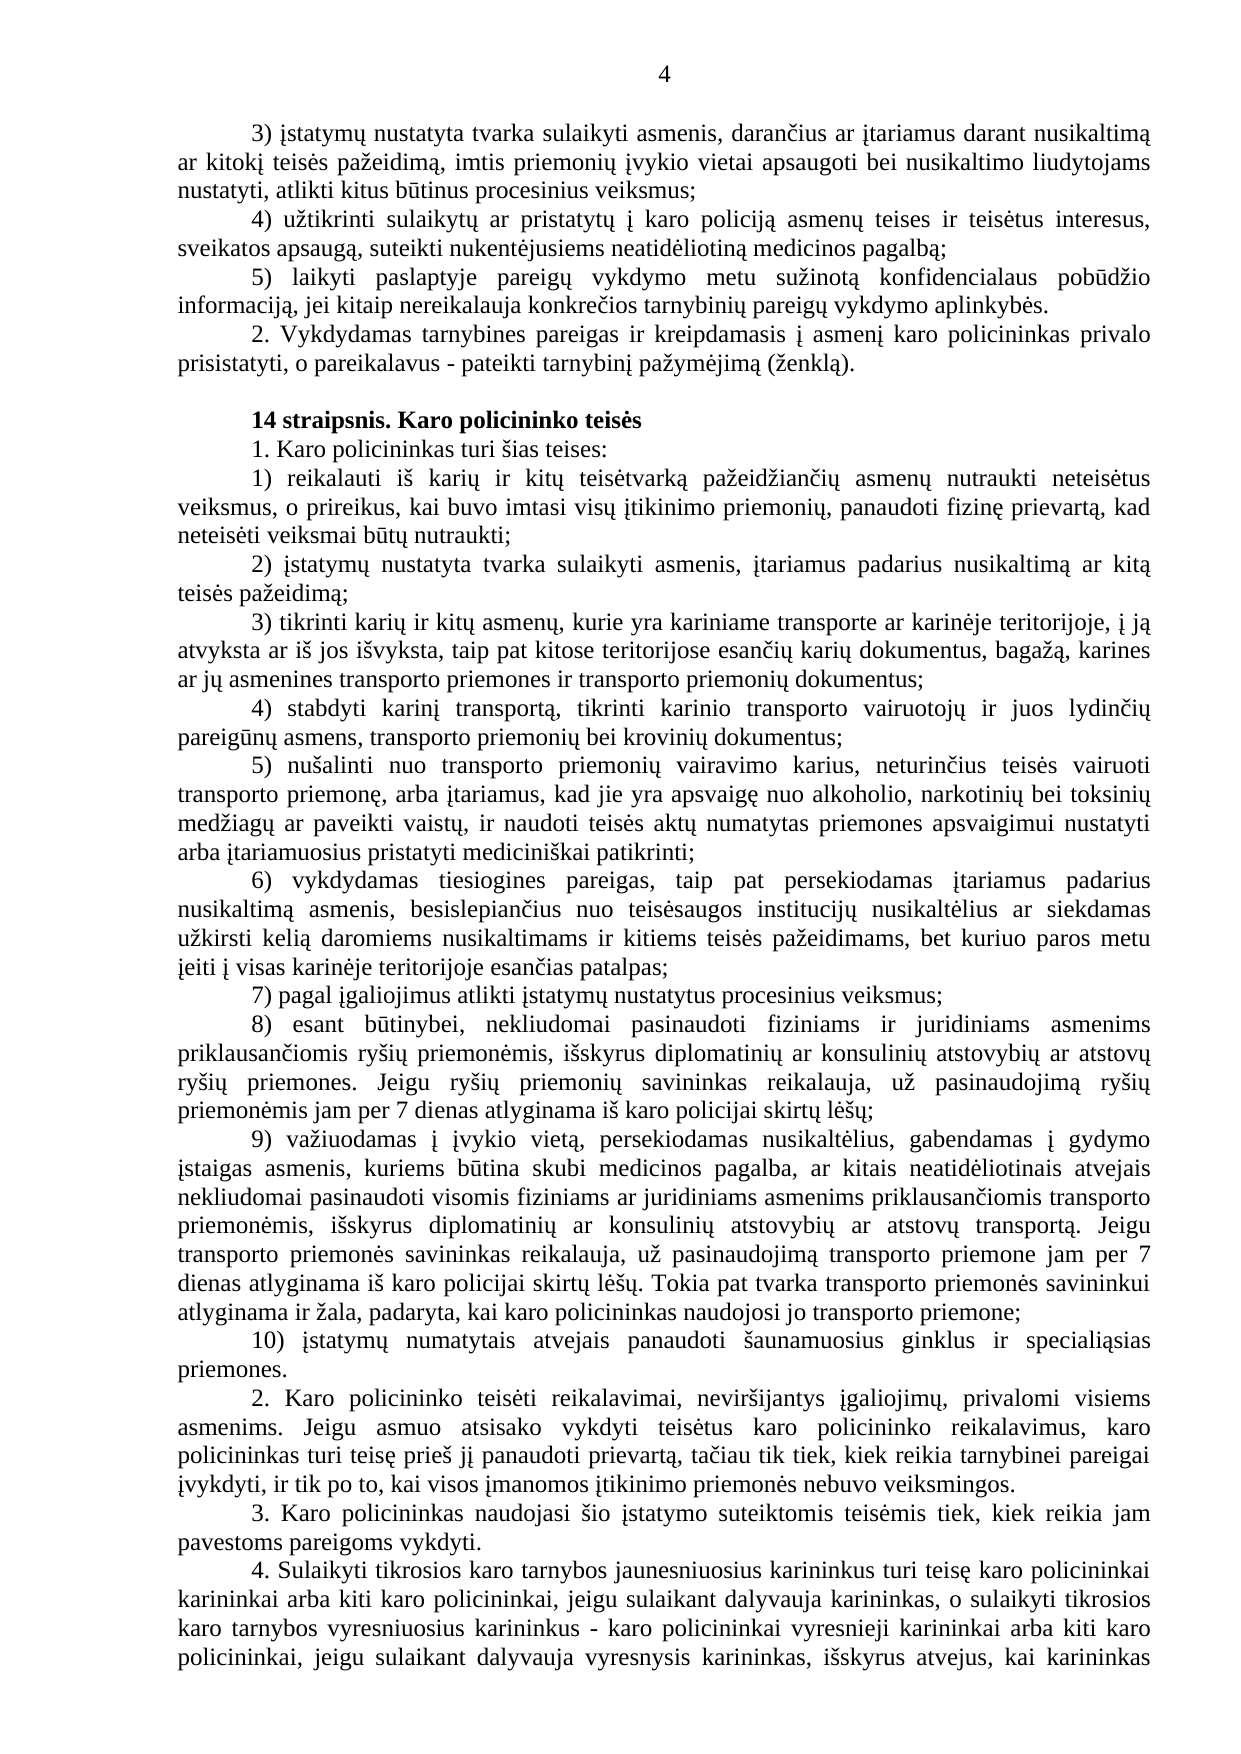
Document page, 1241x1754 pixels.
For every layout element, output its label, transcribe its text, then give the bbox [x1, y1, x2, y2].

text 4) stabdyti karinį transportą, tikrinti karinio transporto vairuotojų ir juos lydinčių pareigūnų asmens, transporto priemonių bei krovinių dokumentus; [177, 693, 1152, 751]
text 7) pagal įgaliojimus atlikti įstatymų nustatytus procesinius veiksmus; [177, 981, 1152, 1009]
text 3) tikrinti karių ir kitų asmenų, kurie yra kariniame transporte ar karinėje teritorijoje, į ją atvyksta ar iš jos išvyksta, taip pat kitose teritorijose esančių karių dokumentus, bagažą, karines ar jų asmenines transporto priemones ir transporto priemonių dokumentus; [177, 607, 1152, 693]
text 3. Karo policininkas naudojasi šio įstatymo suteiktomis teisėmis tiek, kiek reikia jam pavestoms pareigoms vykdyti. [177, 1498, 1152, 1556]
text 1) reikalauti iš karių ir kitų teisėtvarką pažeidžiančių asmenų nutraukti neteisėtus veiksmus, o prireikus, kai buvo imtasi visų įtikinimo priemonių, panaudoti fizinę prievartą, kad neteisėti veiksmai būtų nutraukti; [177, 463, 1152, 549]
text 2) įstatymų nustatyta tvarka sulaikyti asmenis, įtariamus padarius nusikaltimą ar kitą teisės pažeidimą; [177, 549, 1152, 607]
text 9) važiuodamas į įvykio vietą, persekiodamas nusikaltėlius, gabendamas į gydymo įstaigas asmenis, kuriems būtina skubi medicinos pagalba, ar kitais neatidėliotinais atvejais nekliudomai pasinaudoti visomis fiziniams ar juridiniams asmenims priklausančiomis transporto priemonėmis, išskyrus diplomatinių ar konsulinių atstovybių ar atstovų transportą. Jeigu transporto priemonės savininkas reikalauja, už pasinaudojimą transporto priemone jam per 7 dienas atlyginama iš karo policijai skirtų lėšų. Tokia pat tvarka transporto priemonės savininkui atlyginama ir žala, padaryta, kai karo policininkas naudojosi jo transporto priemone; [177, 1124, 1152, 1326]
text 4) užtikrinti sulaikytų ar pristatytų į karo policiją asmenų teises ir teisėtus interesus, sveikatos apsaugą, suteikti nukentėjusiems neatidėliotiną medicinos pagalbą; [177, 204, 1152, 262]
text 10) įstatymų numatytais atvejais panaudoti šaunamuosius ginklus ir specialiąsias priemones. [177, 1326, 1152, 1383]
text 5) laikyti paslaptyje pareigų vykdymo metu sužinotą konfidencialaus pobūdžio informaciją, jei kitaip nereikalauja konkrečios tarnybinių pareigų vykdymo aplinkybės. [177, 262, 1152, 319]
text 6) vykdydamas tiesiogines pareigas, taip pat persekiodamas įtariamus padarius nusikaltimą asmenis, besislepiančius nuo teisėsaugos institucijų nusikaltėlius ar siekdamas užkirsti kelią daromiems nusikaltimams ir kitiems teisės pažeidimams, bet kuriuo paros metu įeiti į visas karinėje teritorijoje esančias patalpas; [177, 866, 1152, 981]
text 14 straipsnis. Karo policininko teisės [177, 406, 1152, 434]
text 1. Karo policininkas turi šias teises: [177, 434, 1152, 463]
text 2. Vykdydamas tarnybines pareigas ir kreipdamasis į asmenį karo policininkas privalo prisistatyti, o pareikalavus - pateikti tarnybinį pažymėjimą (ženklą). [177, 319, 1152, 377]
text 8) esant būtinybei, nekliudomai pasinaudoti fiziniams ir juridiniams asmenims priklausančiomis ryšių priemonėmis, išskyrus diplomatinių ar konsulinių atstovybių ar atstovų ryšių priemones. Jeigu ryšių priemonių savininkas reikalauja, už pasinaudojimą ryšių priemonėmis jam per 7 dienas atlyginama iš karo policijai skirtų lėšų; [177, 1009, 1152, 1124]
text 4. Sulaikyti tikrosios karo tarnybos jaunesniuosius karininkus turi teisę karo policininkai karininkai arba kiti karo policininkai, jeigu sulaikant dalyvauja karininkas, o sulaikyti tikrosios karo tarnybos vyresniuosius karininkus - karo policininkai vyresnieji karininkai arba kiti karo policininkai, jeigu sulaikant dalyvauja vyresnysis karininkas, išskyrus atvejus, kai karininkas [177, 1556, 1152, 1671]
text 5) nušalinti nuo transporto priemonių vairavimo karius, neturinčius teisės vairuoti transporto priemonę, arba įtariamus, kad jie yra apsvaigę nuo alkoholio, narkotinių bei toksinių medžiagų ar paveikti vaistų, ir naudoti teisės aktų numatytas priemones apsvaigimui nustatyti arba įtariamuosius pristatyti mediciniškai patikrinti; [177, 751, 1152, 866]
text 3) įstatymų nustatyta tvarka sulaikyti asmenis, darančius ar įtariamus darant nusikaltimą ar kitokį teisės pažeidimą, imtis priemonių įvykio vietai apsaugoti bei nusikaltimo liudytojams nustatyti, atlikti kitus būtinus procesinius veiksmus; [177, 118, 1152, 204]
text 2. Karo policininko teisėti reikalavimai, neviršijantys įgaliojimų, privalomi visiems asmenims. Jeigu asmuo atsisako vykdyti teisėtus karo policininko reikalavimus, karo policininkas turi teisę prieš jį panaudoti prievartą, tačiau tik tiek, kiek reikia tarnybinei pareigai įvykdyti, ir tik po to, kai visos įmanomos įtikinimo priemonės nebuvo veiksmingos. [177, 1383, 1152, 1498]
